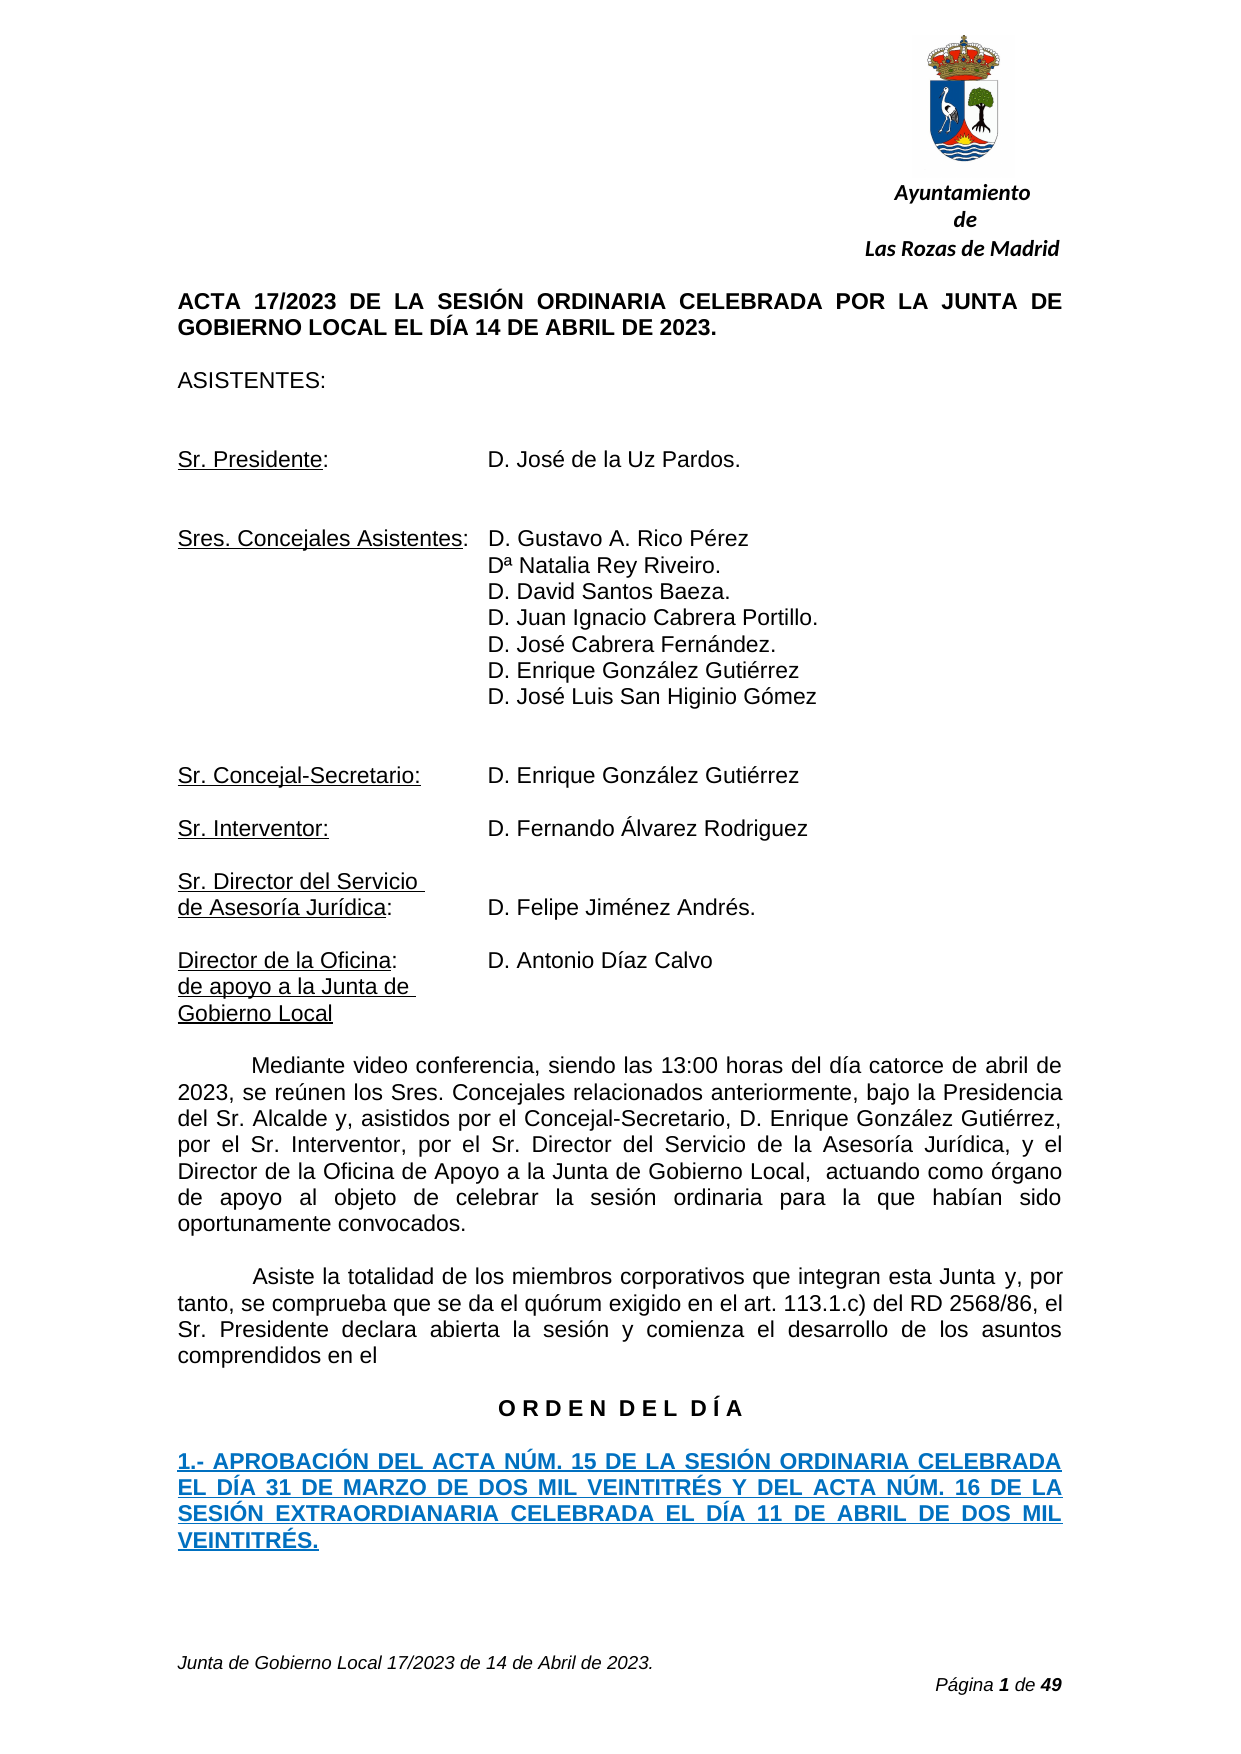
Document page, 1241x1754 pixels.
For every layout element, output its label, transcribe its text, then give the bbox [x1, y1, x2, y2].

text Asiste la totalidad de los miembros corporativos que integran esta Junta y, por tanto, se comprueba que se da el quórum exigido en el art. 113.1.c) del RD 2568/86, el Sr. Presidente declara abierta la sesión y comienza el desarrollo de los asuntos comprendidos en el [177, 1263, 1063, 1368]
text de apoyo a la Junta de [177, 973, 1063, 999]
text Dª Natalia Rey Riveiro. [177, 552, 1063, 578]
text D. David Santos Baeza. [177, 578, 1063, 604]
text Sr. Concejal-Secretario: D. Enrique González Gutiérrez [177, 762, 1063, 789]
text de Asesoría Jurídica: D. Felipe Jiménez Andrés. [177, 894, 1063, 921]
text Sr. Interventor: D. Fernando Álvarez Rodriguez [177, 815, 1063, 841]
text VEINTITRÉS. [177, 1524, 1063, 1553]
text SESIÓN EXTRAORDIANARIA CELEBRADA EL DÍA 11 DE ABRIL DE DOS MIL [177, 1498, 1063, 1523]
text ACTA 17/2023 DE LA SESIÓN ORDINARIA CELEBRADA POR LA JUNTA DE GOBIERNO LOCAL EL DÍA 14 DE ABRIL DE 2023. [177, 288, 1063, 341]
text D. José Luis San Higinio Gómez [177, 683, 1063, 710]
text Sr. Presidente: D. José de la Uz Pardos. [177, 446, 1063, 472]
text Sres. Concejales Asistentes: D. Gustavo A. Rico Pérez [177, 525, 1063, 552]
text Gobierno Local [177, 999, 1063, 1026]
text D. Juan Ignacio Cabrera Portillo. [177, 604, 1063, 631]
text D. José Cabrera Fernández. [177, 631, 1063, 657]
text Mediante video conferencia, siendo las 13:00 horas del día catorce de abril de 2023, se reúnen los Sres. Concejales relacionados anteriormente, bajo la Presidencia del Sr. Alcalde y, asistidos por el Concejal-Secretario, D. Enrique González Gutiérrez, por el Sr. Interventor, por el Sr. Director del Servicio de la Asesoría Jurídica, y el Director de la Oficina de Apoyo a la Junta de Gobierno Local, actuando como órgano de apoyo al objeto de celebrar la sesión ordinaria para la que habían sido oportunamente convocados. [177, 1052, 1063, 1237]
text O R D E N D E L D Í A [177, 1395, 1063, 1421]
text Sr. Director del Servicio [177, 868, 1063, 894]
text 1.- APROBACIÓN DEL ACTA NÚM. 15 DE LA SESIÓN ORDINARIA CELEBRADA EL DÍA 31 DE MARZO DE DOS MIL VEINTITRÉS Y DEL ACTA NÚM. 16 DE LA [177, 1448, 1063, 1497]
text Director de la Oficina: D. Antonio Díaz Calvo [177, 947, 1063, 973]
text D. Enrique González Gutiérrez [177, 657, 1063, 683]
text ASISTENTES: [177, 367, 1063, 393]
